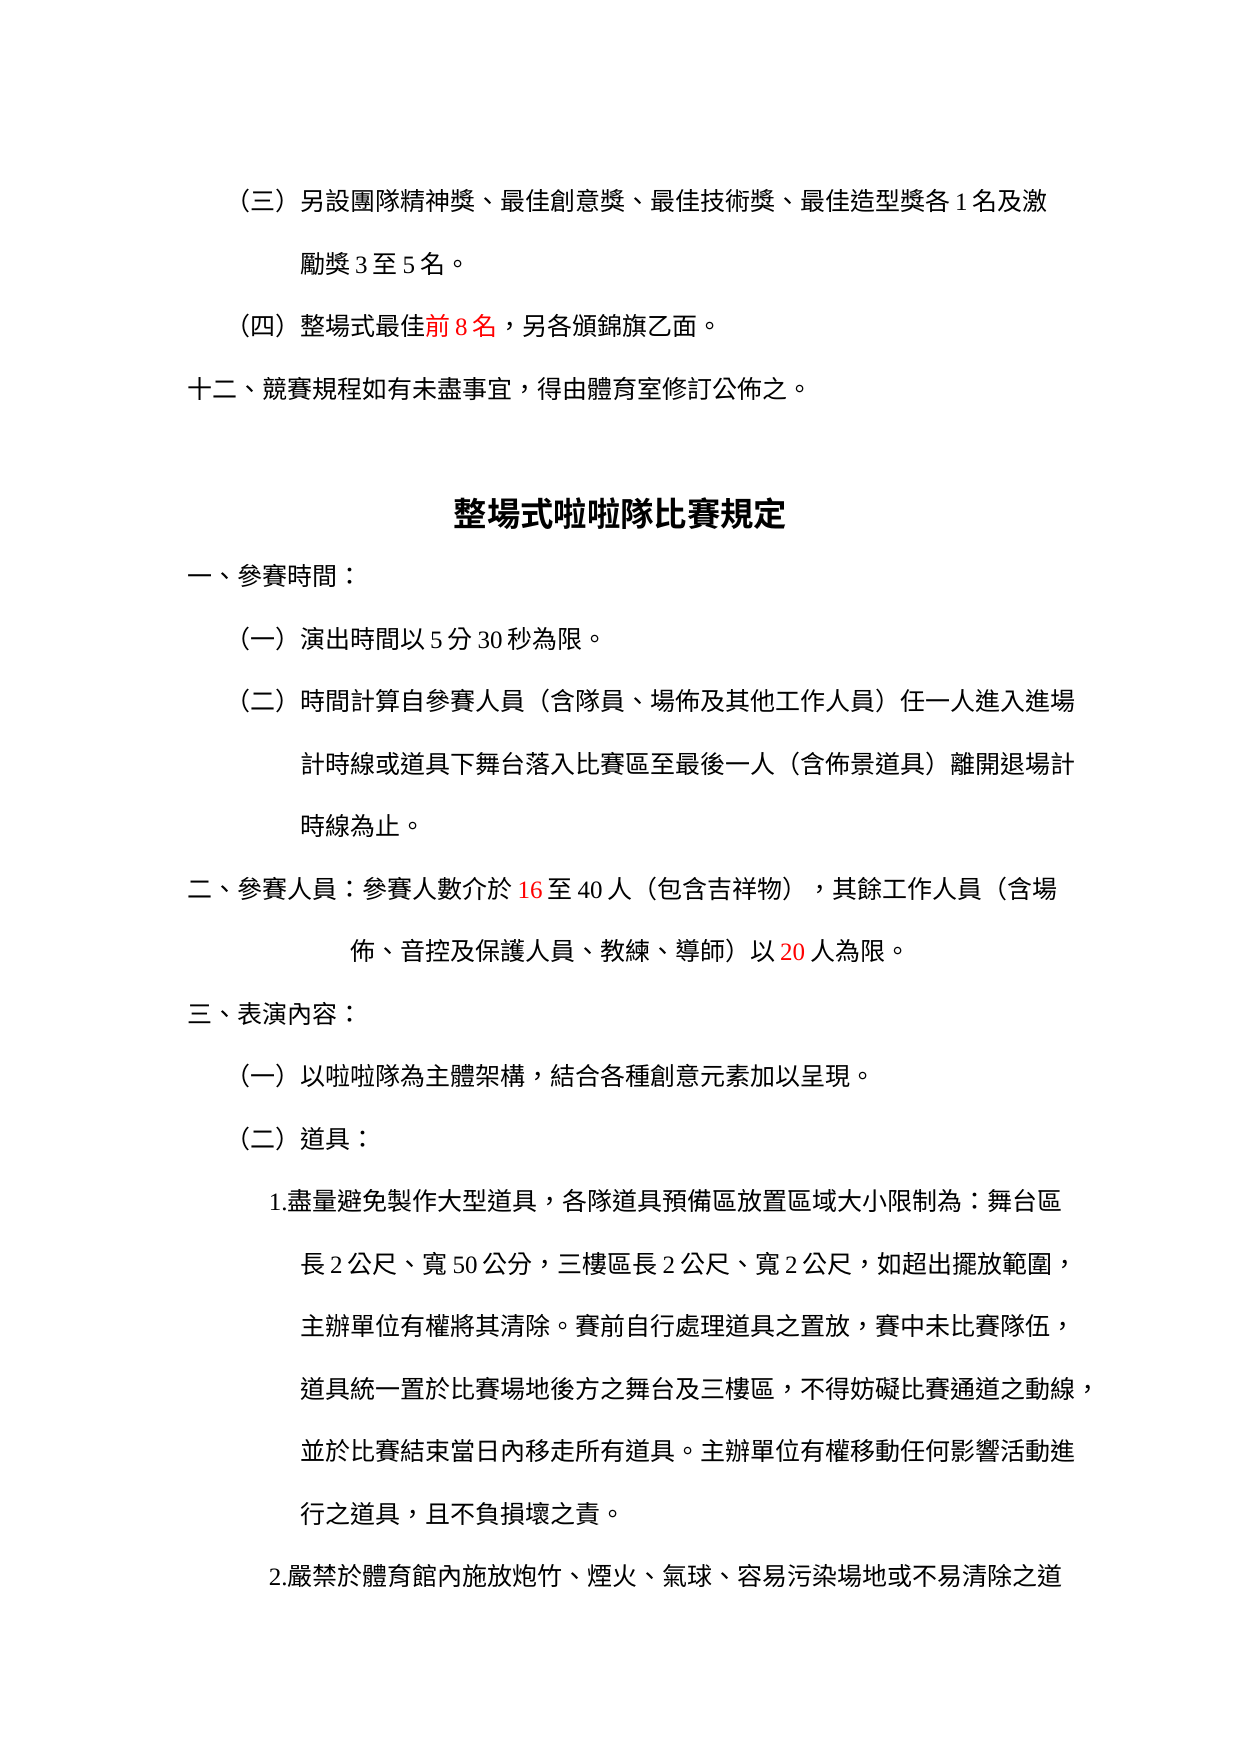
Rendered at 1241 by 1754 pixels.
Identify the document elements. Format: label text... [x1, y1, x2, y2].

text （二）道具： [187, 1096, 1078, 1158]
text 一、參賽時間： [187, 533, 1078, 596]
text 整場式啦啦隊比賽規定 [187, 471, 1053, 533]
text （四）整場式最佳前8名，另各頒錦旗乙面。 [225, 283, 1053, 346]
text 二、參賽人員：參賽人數介於16至40人（包含吉祥物），其餘工作人員（含場佈、音控及保護人員、教練、導師）以20人為限。 [187, 846, 1078, 971]
text （一）以啦啦隊為主體架構，結合各種創意元素加以呈現。 [225, 1033, 1078, 1096]
text （三）另設團隊精神獎、最佳創意獎、最佳技術獎、最佳造型獎各1名及激勵獎3至5名。 [225, 158, 1053, 283]
text 三、表演內容： [187, 971, 1078, 1033]
text （一）演出時間以5分30秒為限。 [225, 596, 1078, 658]
text （二）時間計算自參賽人員（含隊員、場佈及其他工作人員）任一人進入進場計時線或道具下舞台落入比賽區至最後一人（含佈景道具）離開退場計時線為止。 [225, 658, 1078, 846]
text 1.盡量避免製作大型道具，各隊道具預備區放置區域大小限制為：舞台區長2公尺、寬50公分，三樓區長2公尺、寬2公尺，如超出擺放範圍，主辦單位有權將其清除。賽前自行處理道具之置放，賽中未比賽隊伍，道具統一置於比賽場地後方之舞台及三樓區，不得妨礙比賽通道之動線，並於比賽結束當日內移走所有道具。主辦單位有權移動任何影響活動進行之道具，且不負損壞之責。 [262, 1158, 1078, 1533]
text 十二、競賽規程如有未盡事宜，得由體育室修訂公佈之。 [187, 346, 1053, 408]
text 2.嚴禁於體育館內施放炮竹、煙火、氣球、容易污染場地或不易清除之道 [262, 1533, 1078, 1596]
